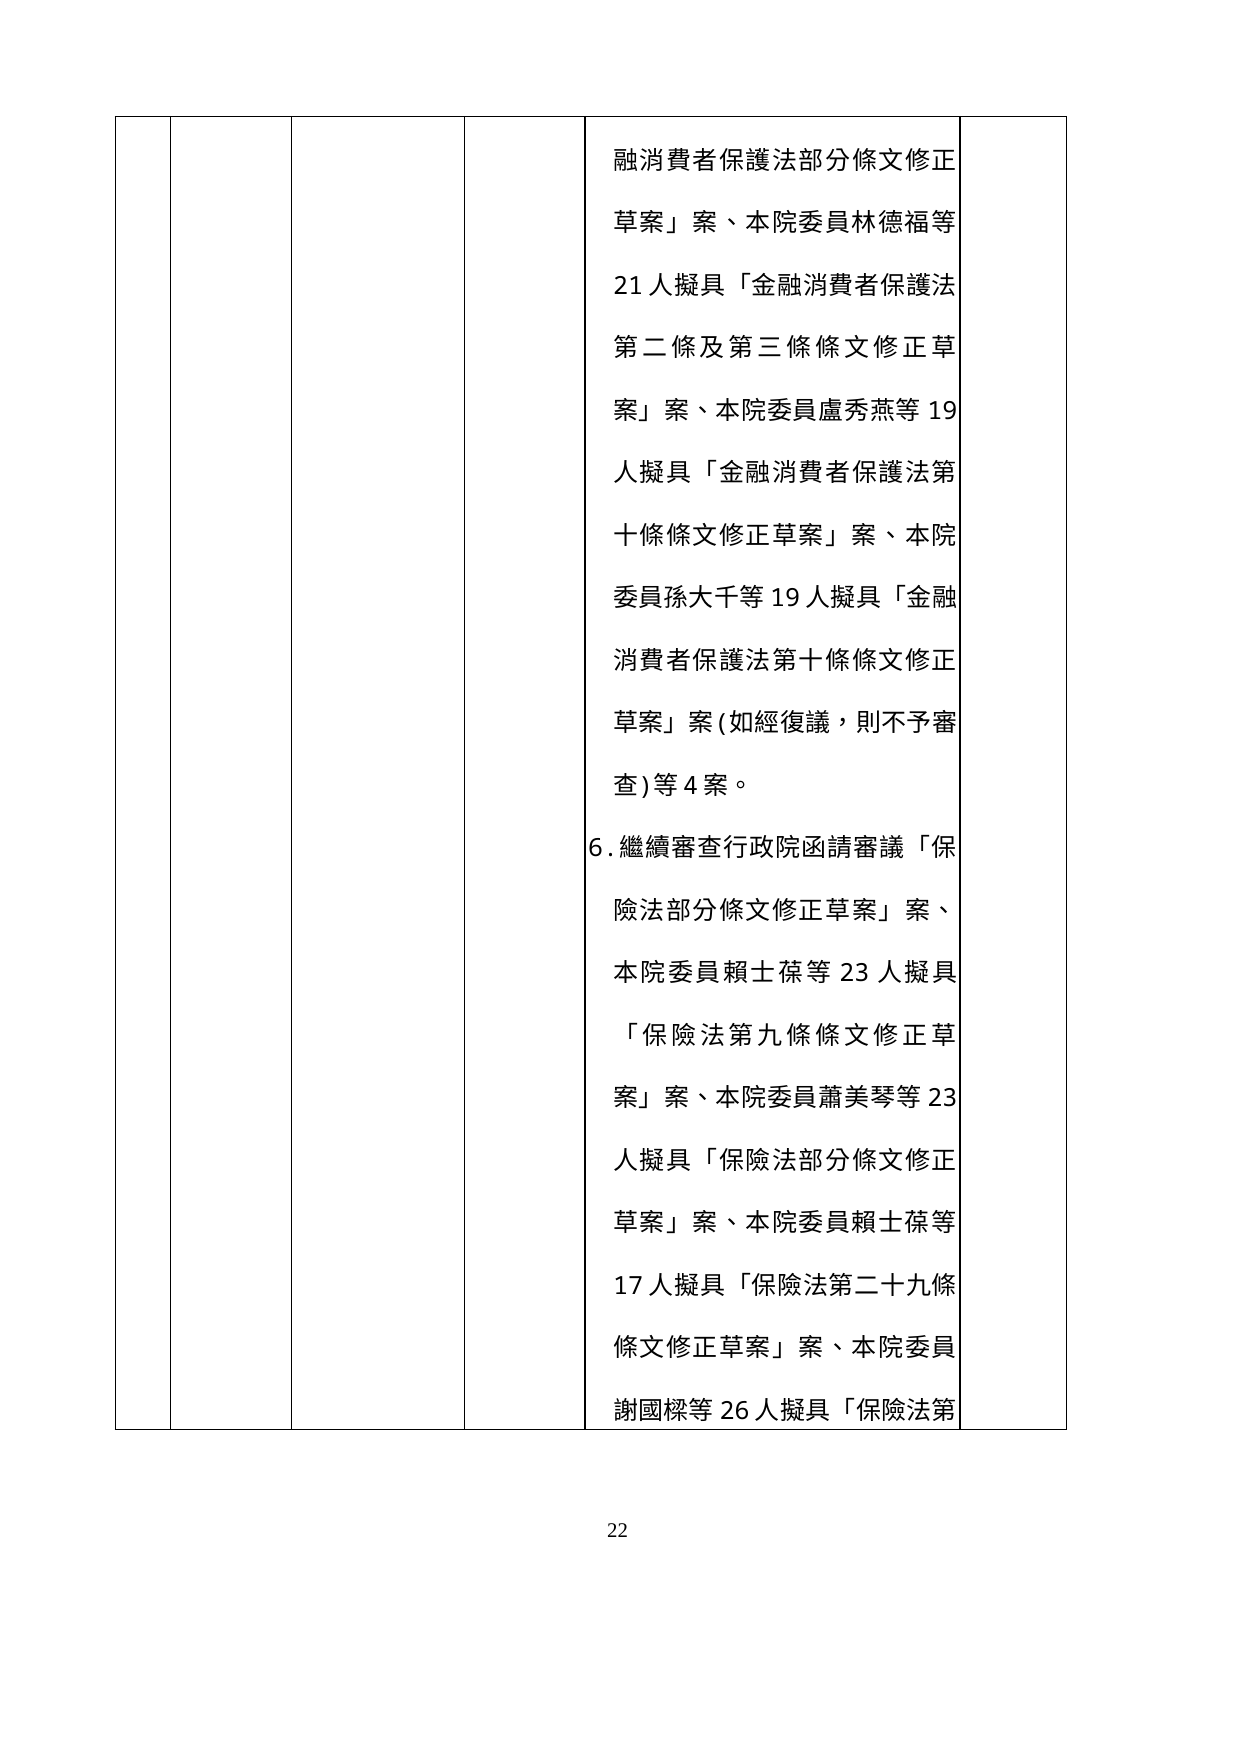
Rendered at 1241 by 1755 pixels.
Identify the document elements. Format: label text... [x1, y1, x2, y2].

table_cell [116, 117, 170, 1429]
table_cell [465, 117, 584, 1429]
table_cell [171, 117, 291, 1429]
table_cell 融消費者保護法部分條文修正草案」案、本院委員林德福等21人擬具「金融消費者保護法第二條及第三條條文修正草案」案、本院委員盧秀燕等19人擬具「金融消費者保護法第十條條文修正草案」案、本院委員孫大千等19人擬具「金融消費者保護法第十條條文修正草案」案(如經復議，則不予審查)等4案。 6.繼續審查行政院函請審議「保險法部分條文修正草案」案、本院委員賴士葆等23人擬具「保險法第九條條文修正草案」案、本院委員蕭美琴等23人擬具「保險法部分條文修正草案」案、本院委員賴士葆等17人擬具「保險法第二十九條條文修正草案」案、本院委員謝國樑等26人擬具「保險法第 [586, 117, 959, 1429]
table_cell [292, 117, 464, 1429]
table_cell [961, 117, 1066, 1429]
